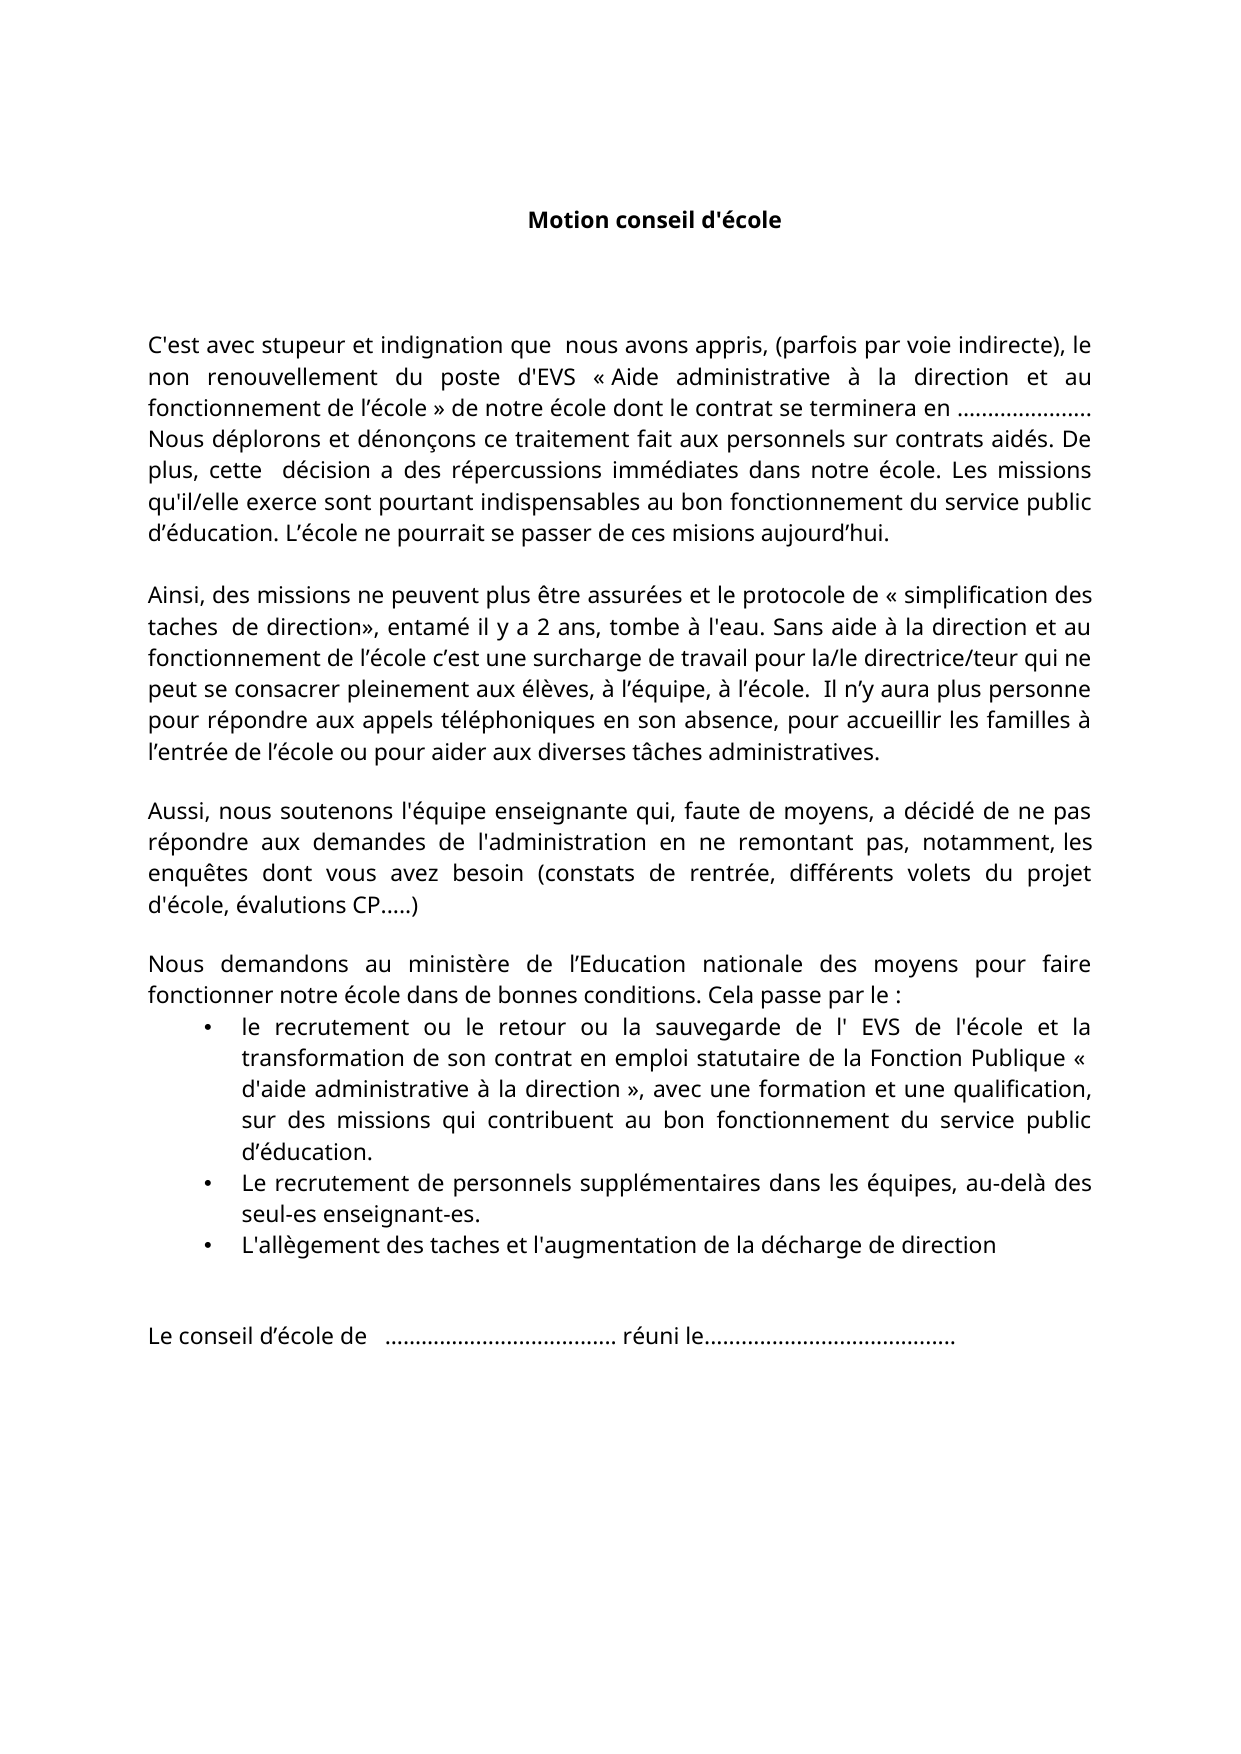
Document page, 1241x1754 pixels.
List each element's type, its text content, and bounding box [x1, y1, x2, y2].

text Motion conseil d'école [148, 204, 1093, 236]
text C'est avec stupeur et indignation que nous avons appris, (parfois par voie indirecte), le non renouvellement du poste d'EVS « Aide administrative à la direction et au fonctionnement de l’école » de notre école dont le contrat se terminera en …................... Nous déplorons et dénonçons ce traitement fait aux personnels sur contrats aidés. De plus, cette décision a des répercussions immédiates dans notre école. Les missions qu'il/elle exerce sont pourtant indispensables au bon fonctionnement du service public d’éducation. L’école ne pourrait se passer de ces misions aujourd’hui. [148, 329, 1093, 548]
list L'allègement des taches et l'augmentation de la décharge de direction [204, 1229, 1093, 1260]
text Ainsi, des missions ne peuvent plus être assurées et le protocole de « simplification des taches de direction», entamé il y a 2 ans, tombe à l'eau. Sans aide à la direction et au fonctionnement de l’école c’est une surcharge de travail pour la/le directrice/teur qui ne peut se consacrer pleinement aux élèves, à l’équipe, à l’école. Il n’y aura plus personne pour répondre aux appels téléphoniques en son absence, pour accueillir les familles à l’entrée de l’école ou pour aider aux diverses tâches administratives. [148, 579, 1093, 767]
text Aussi, nous soutenons l'équipe enseignante qui, faute de moyens, a décidé de ne pas répondre aux demandes de l'administration en ne remontant pas, notamment, les enquêtes dont vous avez besoin (constats de rentrée, différents volets du projet d'école, évalutions CP.....) [148, 795, 1093, 920]
list Le recrutement de personnels supplémentaires dans les équipes, au-delà des seul-es enseignant-es. [204, 1167, 1093, 1229]
list le recrutement ou le retour ou la sauvegarde de l' EVS de l'école et la transformation de son contrat en emploi statutaire de la Fonction Publique « d'aide administrative à la direction », avec une formation et une qualification, sur des missions qui contribuent au bon fonctionnement du service public d’éducation. [204, 1010, 1093, 1167]
text Le conseil d’école de ……………....................... réuni le......................................... [148, 1320, 1093, 1351]
text Nous demandons au ministère de l’Education nationale des moyens pour faire fonctionner notre école dans de bonnes conditions. Cela passe par le : [148, 948, 1093, 1010]
